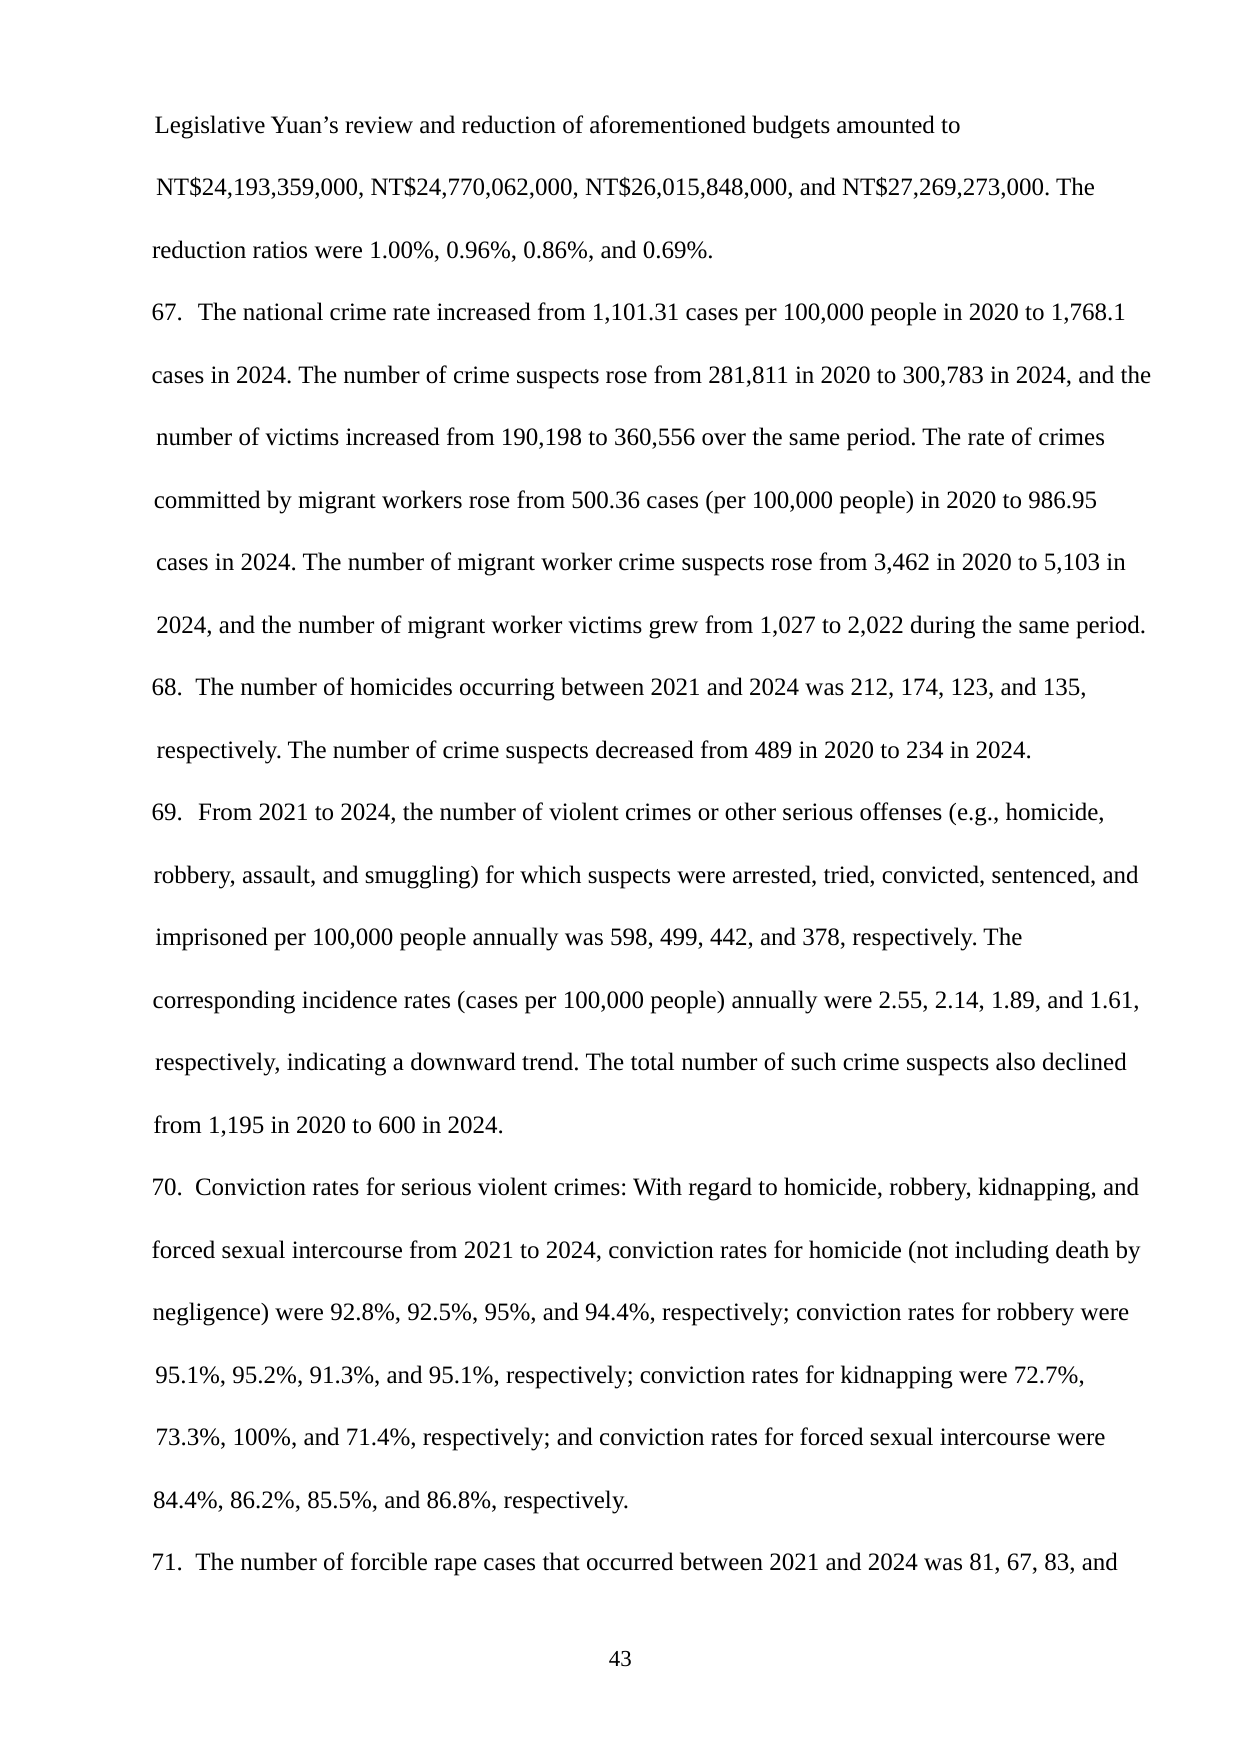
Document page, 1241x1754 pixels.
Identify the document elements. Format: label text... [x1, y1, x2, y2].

list Legislative Yuan’s review and reduction of aforementioned budgets amounted to NT$24,193,359,000, NT$24,770,062,000, NT$26,015,848,000, and NT$27,269,273,000. The reduction ratios were 1.00%, 0.96%, 0.86%, and 0.69%. [142, 83, 1151, 270]
list The number of forcible rape cases that occurred between 2021 and 2024 was 81, 67, 83, and [142, 1520, 1151, 1583]
list From 2021 to 2024, the number of violent crimes or other serious offenses (e.g., homicide, robbery, assault, and smuggling) for which suspects were arrested, tried, convicted, sentenced, and imprisoned per 100,000 people annually was 598, 499, 442, and 378, respectively. The corresponding incidence rates (cases per 100,000 people) annually were 2.55, 2.14, 1.89, and 1.61, respectively, indicating a downward trend. The total number of such crime suspects also declined from 1,195 in 2020 to 600 in 2024. [142, 770, 1151, 1145]
list Conviction rates for serious violent crimes: With regard to homicide, robbery, kidnapping, and forced sexual intercourse from 2021 to 2024, conviction rates for homicide (not including death by negligence) were 92.8%, 92.5%, 95%, and 94.4%, respectively; conviction rates for robbery were 95.1%, 95.2%, 91.3%, and 95.1%, respectively; conviction rates for kidnapping were 72.7%, 73.3%, 100%, and 71.4%, respectively; and conviction rates for forced sexual intercourse were 84.4%, 86.2%, 85.5%, and 86.8%, respectively. [142, 1145, 1151, 1520]
list The number of homicides occurring between 2021 and 2024 was 212, 174, 123, and 135, respectively. The number of crime suspects decreased from 489 in 2020 to 234 in 2024. [142, 645, 1151, 770]
list The national crime rate increased from 1,101.31 cases per 100,000 people in 2020 to 1,768.1 cases in 2024. The number of crime suspects rose from 281,811 in 2020 to 300,783 in 2024, and the number of victims increased from 190,198 to 360,556 over the same period. The rate of crimes committed by migrant workers rose from 500.36 cases (per 100,000 people) in 2020 to 986.95 cases in 2024. The number of migrant worker crime suspects rose from 3,462 in 2020 to 5,103 in 2024, and the number of migrant worker victims grew from 1,027 to 2,022 during the same period. [142, 270, 1151, 645]
